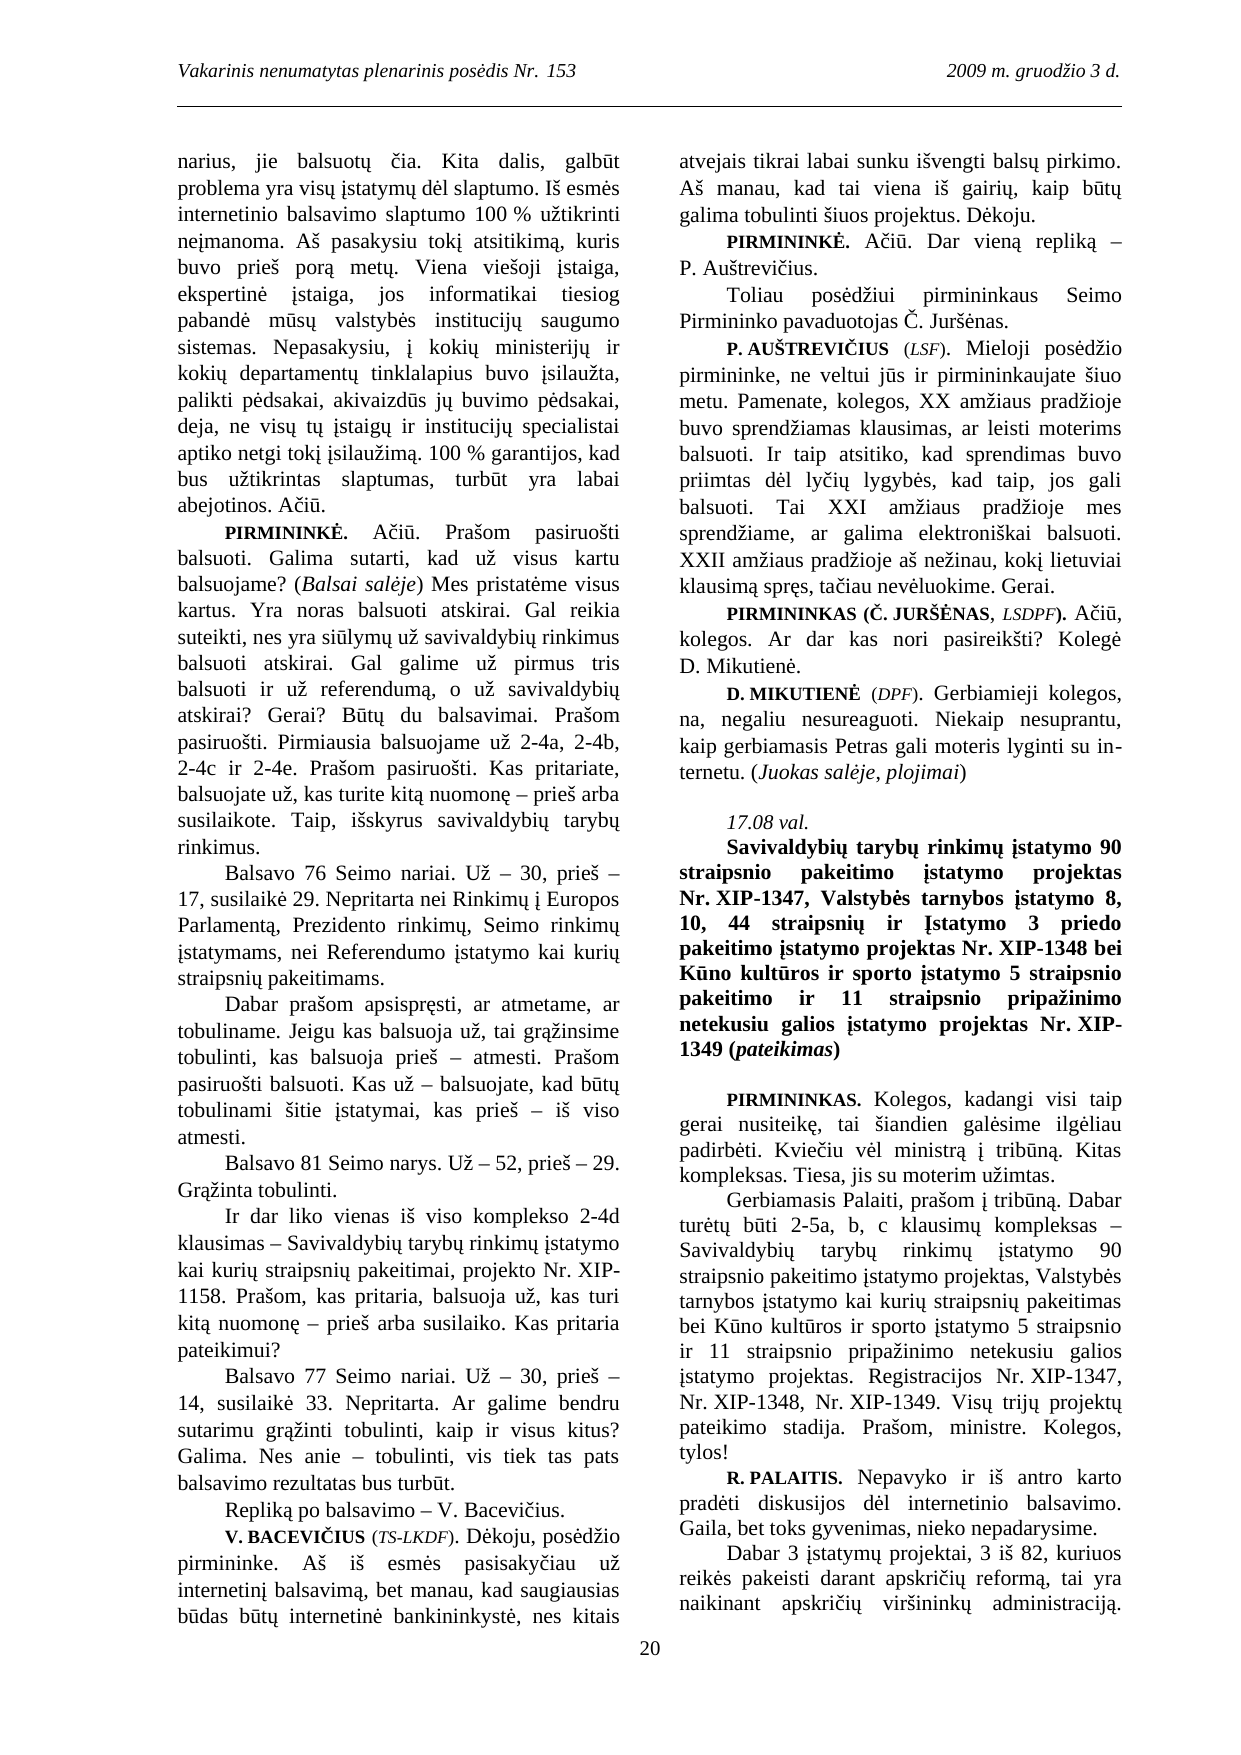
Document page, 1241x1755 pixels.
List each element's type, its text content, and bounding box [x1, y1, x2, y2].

text Dabar 3 įstatymų projektai, 3 iš 82, kuriuos reikės pakeisti darant apskričių reformą, tai yra naikinant apskričių viršininkų administraciją. [679, 1540, 1122, 1616]
text Balsavo 77 Seimo nariai. Už – 30, prieš – 14, susilaikė 33. Nepritarta. Ar galime bendru sutarimu grąžinti tobulinti, kaip ir visus kitus? Galima. Nes anie – tobulinti, vis tiek tas pats balsavimo rezultatas bus turbūt. [177, 1363, 620, 1496]
text R. PALAITIS. Nepavyko ir iš antro karto pradėti diskusijos dėl internetinio balsavimo. Gaila, bet toks gyvenimas, nieko nepadarysime. [679, 1464, 1122, 1540]
text Gerbiamasis Palaiti, prašom į tribūną. Dabar turėtų būti 2-5a, b, c klausimų kompleksas – Savivaldybių tarybų rinkimų įstatymo 90 straipsnio pakeitimo įstatymo projektas, Valstybės tarnybos įstatymo kai kurių straipsnių pakeitimas bei Kūno kultūros ir sporto įstatymo 5 straipsnio ir 11 strai­p­snio pripažinimo netekusiu galios įstatymo projektas. Registracijos Nr. XIP-1347, Nr. XIP-1348, Nr. XIP-1349. Visų trijų projektų pateikimo stadija. Prašom, ministre. Kolegos, tylos! [679, 1187, 1122, 1464]
text Dabar prašom apsispręsti, ar atmetame, ar tobuliname. Jeigu kas balsuoja už, tai grąžinsime tobulinti, kas balsuoja prieš – atmesti. Prašom pasiruošti balsuoti. Kas už – balsuojate, kad būtų tobulinami šitie įstatymai, kas prieš – iš viso atmesti. [177, 991, 620, 1149]
text 17.08 val. [726, 810, 1122, 834]
text PIRMININKAS. Kolegos, kadangi visi taip gerai nusiteikę, tai šiandien galėsime ilgėliau padirbėti. Kviečiu vėl ministrą į tribūną. Kitas kompleksas. Tiesa, jis su moterim užimtas. [679, 1086, 1122, 1187]
text V. BACEVIČIUS (TS-LKDF). Dėkoju, posėdžio pirmininke. Aš iš esmės pasisakyčiau už internetinį balsavimą, bet manau, kad saugiausias būdas būtų internetinė bankininkystė, nes kitais [177, 1523, 620, 1629]
text D. MIKUTIENĖ (DPF). Gerbiamieji kolegos, na, negaliu nesureaguoti. Niekaip nesuprantu, kaip gerbiamasis Petras gali moteris lyginti su in­ternetu. (Juokas salėje, plojimai) [679, 679, 1122, 785]
text PIRMININKAS (Č. JURŠĖNAS, LSDPF). Ačiū, kolegos. Ar dar kas nori pasireikšti? Kolegė D. Mi­kutienė. [679, 599, 1122, 679]
text PIRMININKĖ. Ačiū. Prašom pasiruošti balsuoti. Galima sutarti, kad už visus kartu balsuojame? (Balsai salėje) Mes pristatėme visus kartus. Yra noras balsuoti atskirai. Gal reikia suteikti, nes yra siūlymų už savivaldybių rinkimus balsuoti atskirai. Gal galime už pirmus tris balsuoti ir už referendumą, o už savivaldybių atskirai? Gerai? Būtų du balsavimai. Prašom pasiruošti. Pirmiausia balsuojame už 2-4a, 2-4b, 2-4c ir 2-4e. Prašom pasiruošti. Kas pritariate, balsuojate už, kas turite kitą nuomonę – prieš arba susilaikote. Taip, išskyrus savivaldybių tarybų rinkimus. [177, 518, 620, 859]
text Balsavo 81 Seimo narys. Už – 52, prieš – 29. Grąžinta tobulinti. [177, 1149, 620, 1203]
text atvejais tikrai labai sunku išvengti balsų pirkimo. Aš manau, kad tai viena iš gairių, kaip būtų galima tobulinti šiuos projektus. Dėkoju. [679, 148, 1122, 228]
text P. AUŠTREVIČIUS (LSF). Mieloji posėdžio pirmininke, ne veltui jūs ir pirmininkaujate šiuo metu. Pamenate, kolegos, XX amžiaus pradžioje buvo sprendžiamas klausimas, ar leisti moterims balsuoti. Ir taip atsitiko, kad sprendimas buvo priimtas dėl lyčių lygybės, kad taip, jos gali balsuoti. Tai XXI amžiaus pradžioje mes sprendžiame, ar galima elektroniškai balsuoti. XXII amžiaus pradžioje aš nežinau, kokį lietuviai klausimą spręs, ta­čiau nevėluokime. Gerai. [679, 334, 1122, 599]
text narius, jie balsuotų čia. Kita dalis, galbūt problema yra visų įstatymų dėl slaptumo. Iš esmės internetinio balsavimo slaptumo 100 % užtikrinti neįmanoma. Aš pasakysiu tokį atsitikimą, kuris buvo prieš porą metų. Viena viešoji įstaiga, ekspertinė įstaiga, jos informatikai tiesiog pabandė mūsų valstybės institucijų saugumo sistemas. Nepasakysiu, į kokių ministerijų ir kokių departamentų tinklalapius buvo įsilaužta, palikti pėdsakai, akivaizdūs jų buvimo pėdsakai, deja, ne visų tų įstaigų ir institucijų specialistai ap­tiko netgi tokį įsilaužimą. 100 % garantijos, kad bus užtikrintas slaptumas, turbūt yra labai abejotinos. Ačiū. [177, 148, 620, 518]
text Savivaldybių tarybų rinkimų įstatymo 90 straipsnio pakeitimo įstatymo projektas Nr. XIP-1347, Valstybės tarnybos įstatymo 8, 10, 44 straipsnių ir Įstatymo 3 priedo pakeitimo įstatymo projektas Nr. XIP-1348 bei Kūno kultūros ir sporto įstatymo 5 straipsnio pakeitimo ir 11 straipsnio pripažinimo netekusiu galios įstatymo projektas Nr. XIP-1349 (pateikimas) [679, 834, 1122, 1061]
text PIRMININKĖ. Ačiū. Dar vieną repliką – P. Auštrevičius. [679, 228, 1122, 281]
text Repliką po balsavimo – V. Bacevičius. [177, 1496, 620, 1523]
text Toliau posėdžiui pirmininkaus Seimo Pirmininko pavaduotojas Č. Juršėnas. [679, 281, 1122, 334]
text Balsavo 76 Seimo nariai. Už – 30, prieš – 17, susilaikė 29. Nepritarta nei Rinkimų į Europos Parlamentą, Prezidento rinkimų, Seimo rinkimų įstatymams, nei Referendumo įstatymo kai kurių straipsnių pakeitimams. [177, 859, 620, 991]
text Ir dar liko vienas iš viso komplekso 2-4d klausimas – Savivaldybių tarybų rinkimų įstatymo kai kurių straipsnių pakeitimai, projekto Nr. XIP-1158. Prašom, kas pritaria, balsuoja už, kas turi kitą nuomonę – prieš arba susilaiko. Kas pritaria pateikimui? [177, 1203, 620, 1363]
